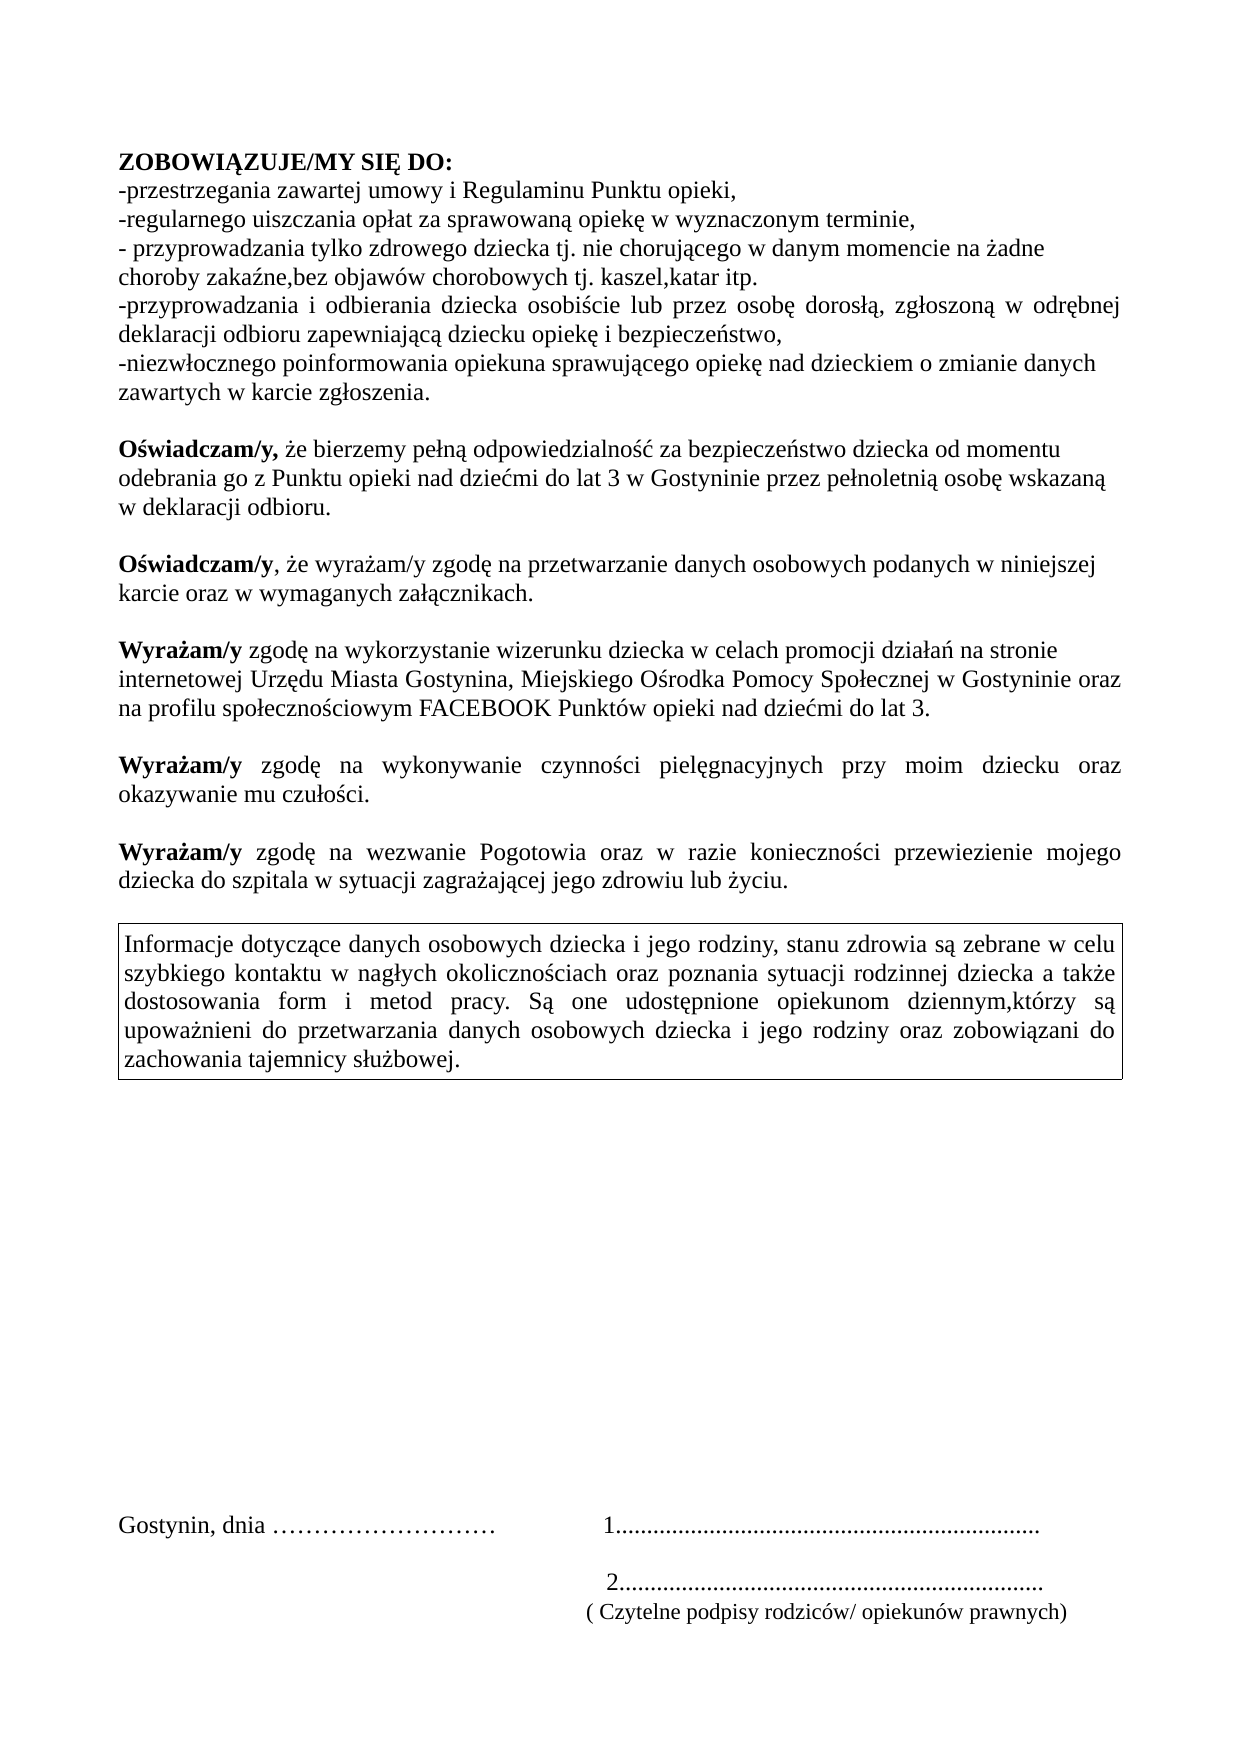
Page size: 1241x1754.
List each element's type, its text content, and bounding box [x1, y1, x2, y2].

table_header Informacje dotyczące danych osobowych dziecka i jego rodziny, stanu zdrowia są zebrane w celu szybkiego kontaktu w nagłych okolicznościach oraz poznania sytuacji rodzinnej dziecka a także dostosowania form i metod pracy. Są one udostępnione opiekunom dziennym,którzy są upoważnieni do przetwarzania danych osobowych dziecka i jego rodziny oraz zobowiązani do zachowania tajemnicy służbowej. [119, 924, 1122, 1078]
text -przyprowadzania i odbierania dziecka osobiście lub przez osobę dorosłą, zgłoszoną w odrębnej deklaracji odbioru zapewniającą dziecku opiekę i bezpieczeństwo, [118, 291, 1122, 348]
text internetowej Urzędu Miasta Gostynina, Miejskiego Ośrodka Pomocy Społecznej w Gostyninie oraz na profilu społecznościowym FACEBOOK Punktów opieki nad dziećmi do lat 3. [118, 664, 1122, 722]
text choroby zakaźne,bez objawów chorobowych tj. kaszel,katar itp. [118, 262, 1122, 291]
text 2.................................................................... [118, 1567, 1122, 1596]
text -przestrzegania zawartej umowy i Regulaminu Punktu opieki, [118, 176, 1122, 204]
text zawartych w karcie zgłoszenia. [118, 377, 1122, 406]
text Wyrażam/y zgodę na wezwanie Pogotowia oraz w razie konieczności przewiezienie mojego dziecka do szpitala w sytuacji zagrażającej jego zdrowiu lub życiu. [118, 837, 1122, 894]
text Wyrażam/y zgodę na wykonywanie czynności pielęgnacyjnych przy moim dziecku oraz okazywanie mu czułości. [118, 751, 1122, 808]
text ( Czytelne podpisy rodziców/ opiekunów prawnych) [118, 1596, 1122, 1625]
text odebrania go z Punktu opieki nad dziećmi do lat 3 w Gostyninie przez pełnoletnią osobę wskazaną [118, 463, 1122, 492]
text Oświadczam/y, że bierzemy pełną odpowiedzialność za bezpieczeństwo dziecka od momentu [118, 434, 1122, 463]
text Gostynin, dnia ……………………… 1.................................................................... [118, 1510, 1122, 1538]
text - przyprowadzania tylko zdrowego dziecka tj. nie chorującego w danym momencie na żadne [118, 233, 1122, 262]
text -niezwłocznego poinformowania opiekuna sprawującego opiekę nad dzieckiem o zmianie danych [118, 348, 1122, 377]
text Oświadczam/y, że wyrażam/y zgodę na przetwarzanie danych osobowych podanych w niniejszej [118, 549, 1122, 578]
text Wyrażam/y zgodę na wykorzystanie wizerunku dziecka w celach promocji działań na stronie [118, 636, 1122, 664]
text w deklaracji odbioru. [118, 492, 1122, 521]
text karcie oraz w wymaganych załącznikach. [118, 578, 1122, 607]
text -regularnego uiszczania opłat za sprawowaną opiekę w wyznaczonym terminie, [118, 204, 1122, 233]
text ZOBOWIĄZUJE/MY SIĘ DO: [118, 147, 1122, 176]
